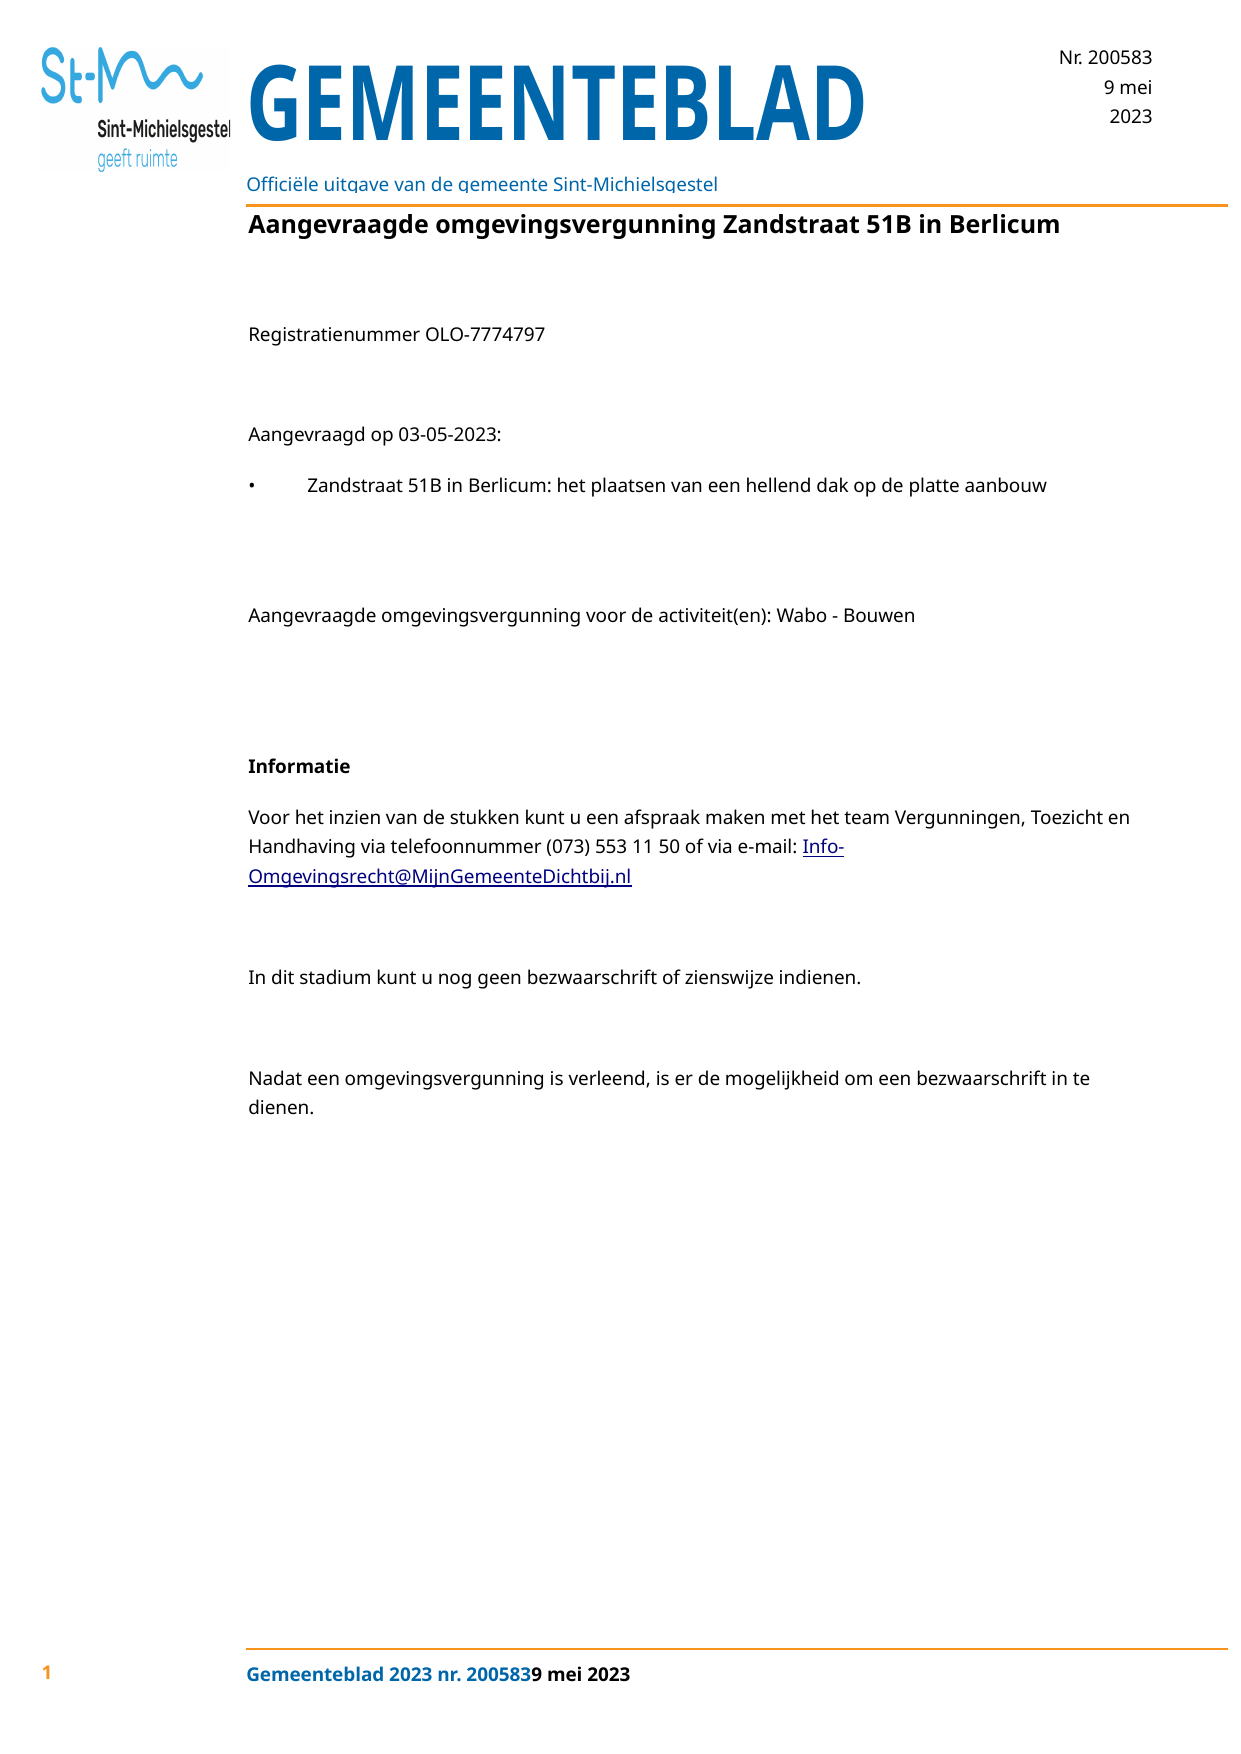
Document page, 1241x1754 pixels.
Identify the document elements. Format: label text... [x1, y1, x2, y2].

list Zandstraat 51B in Berlicum: het plaatsen van een hellend dak op de platte aanbouw [248, 472, 1152, 498]
text In dit stadium kunt u nog geen bezwaarschrift of zienswijze indienen. [248, 964, 1152, 990]
text Aangevraagde omgevingsvergunning Zandstraat 51B in Berlicum [248, 207, 1152, 241]
text Aangevraagd op 03-05-2023: [248, 422, 1152, 447]
text Informatie [248, 754, 1152, 779]
text Nadat een omgevingsvergunning is verleend, is er de mogelijkheid om een bezwaarschrift in te dienen. [248, 1065, 1152, 1120]
picture [41, 47, 231, 172]
text Voor het inzien van de stukken kunt u een afspraak maken met het team Vergunningen, Toezicht en Handhaving via telefoonnummer (073) 553 11 50 of via e-mail: Info-Omgevingsrecht@MijnGemeenteDichtbij.nl [248, 804, 1152, 889]
text Registratienummer OLO-7774797 [248, 321, 1152, 346]
text Aangevraagde omgevingsvergunning voor de activiteit(en): Wabo - Bouwen [248, 602, 1152, 628]
